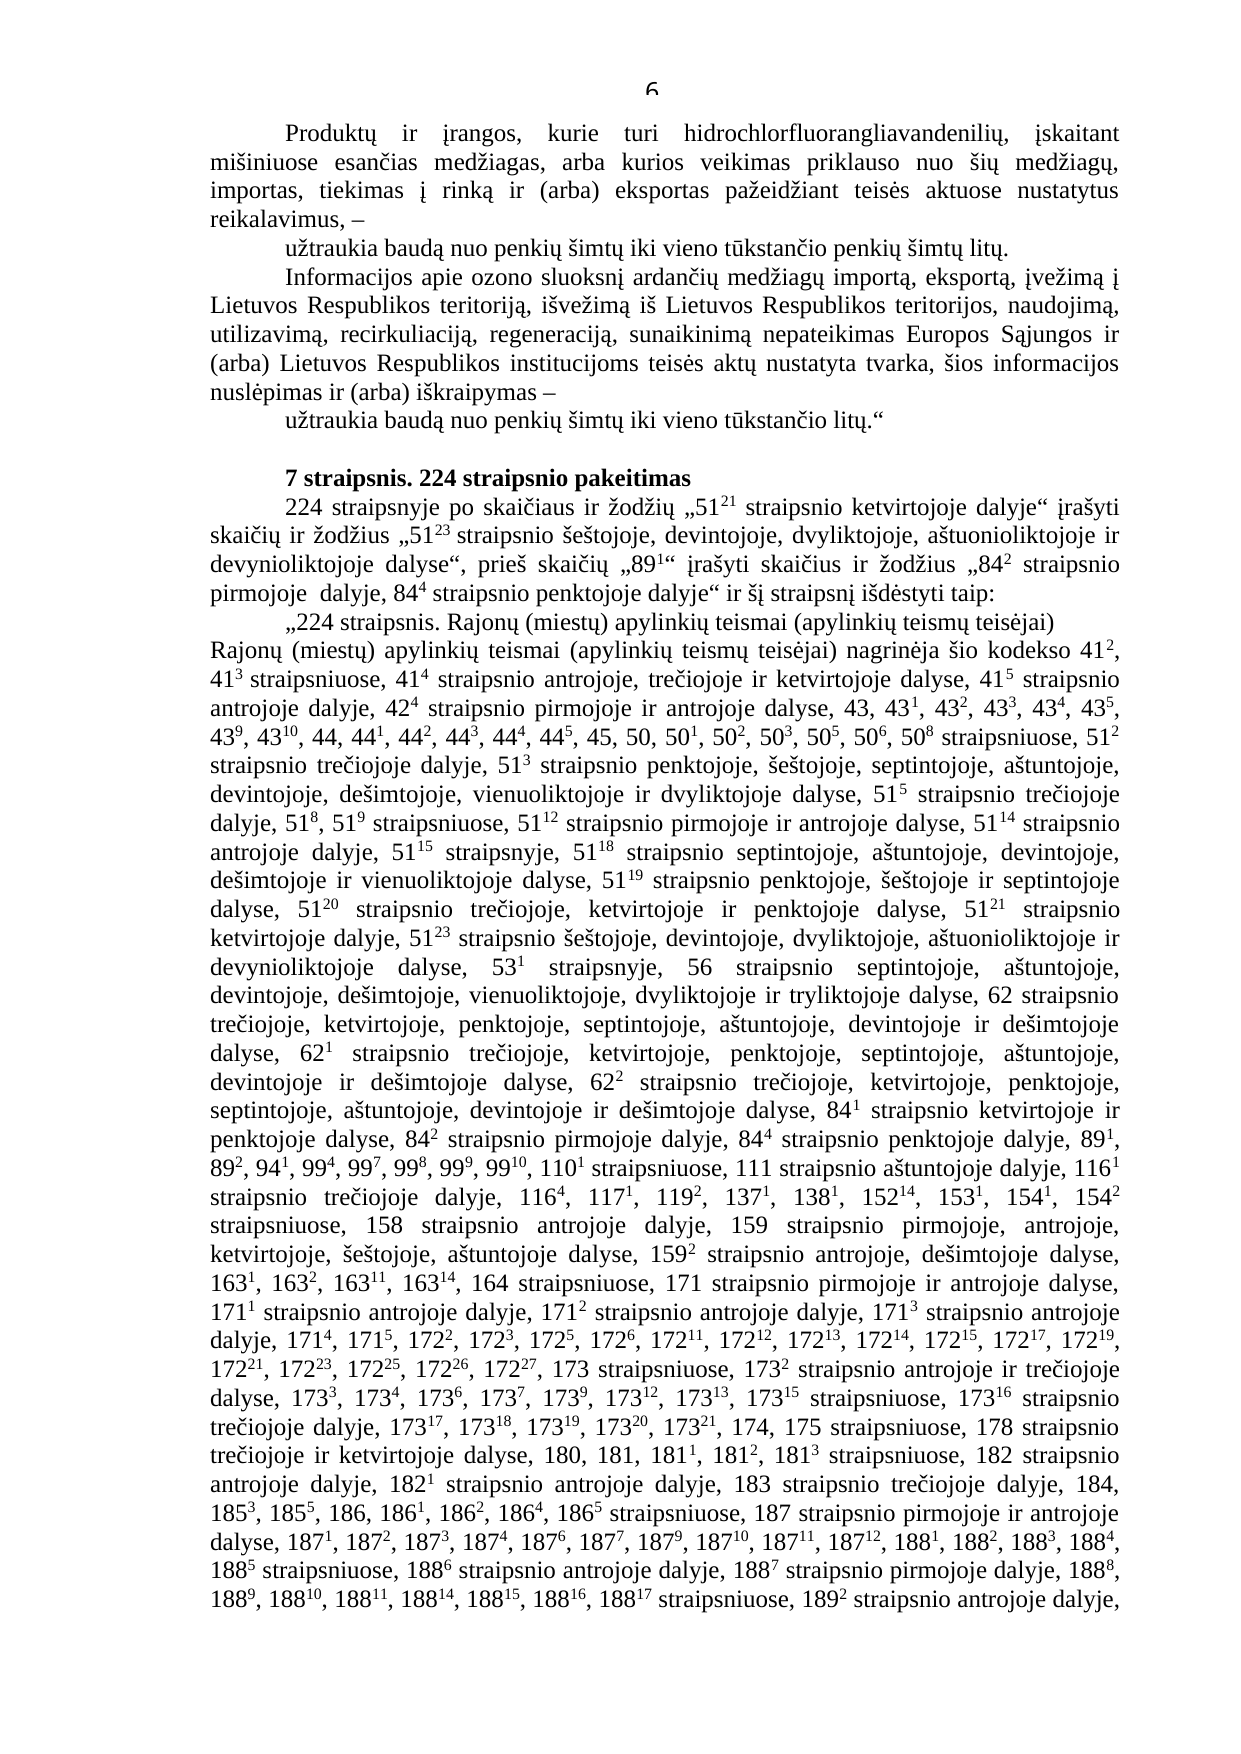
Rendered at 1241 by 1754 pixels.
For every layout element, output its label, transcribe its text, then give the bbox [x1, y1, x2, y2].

text „224 straipsnis. Rajonų (miestų) apylinkių teismai (apylinkių teismų teisėjai) [210, 607, 1120, 636]
text užtraukia baudą nuo penkių šimtų iki vieno tūkstančio litų.“ [210, 406, 1120, 434]
text 224 straipsnyje po skaičiaus ir žodžių „5121 straipsnio ketvirtojoje dalyje“ įrašyti skaičių ir žodžius „5123 straipsnio šeštojoje, devintojoje, dvyliktojoje, aštuonioliktojoje ir devynioliktojoje dalyse“, prieš skaičių „891“ įrašyti skaičius ir žodžius „842 straipsnio pirmojoje dalyje, 844 straipsnio penktojoje dalyje“ ir šį straipsnį išdėstyti taip: [210, 492, 1120, 607]
text Produktų ir įrangos, kurie turi hidrochlorfluorangliavandenilių, įskaitant mišiniuose esančias medžiagas, arba kurios veikimas priklauso nuo šių medžiagų, importas, tiekimas į rinką ir (arba) eksportas pažeidžiant teisės aktuose nustatytus reikalavimus, – [210, 118, 1120, 233]
text Rajonų (miestų) apylinkių teismai (apylinkių teismų teisėjai) nagrinėja šio kodekso 412, 413 straipsniuose, 414 straipsnio antrojoje, trečiojoje ir ketvirtojoje dalyse, 415 straipsnio antrojoje dalyje, 424 straipsnio pirmojoje ir antrojoje dalyse, 43, 431, 432, 433, 434, 435, 439, 4310, 44, 441, 442, 443, 444, 445, 45, 50, 501, 502, 503, 505, 506, 508 straipsniuose, 512 straipsnio trečiojoje dalyje, 513 straipsnio penktojoje, šeštojoje, septintojoje, aštuntojoje, devintojoje, dešimtojoje, vienuoliktojoje ir dvyliktojoje dalyse, 515 straipsnio trečiojoje dalyje, 518, 519 straipsniuose, 5112 straipsnio pirmojoje ir antrojoje dalyse, 5114 straipsnio antrojoje dalyje, 5115 straipsnyje, 5118 straipsnio septintojoje, aštuntojoje, devintojoje, dešimtojoje ir vienuoliktojoje dalyse, 5119 straipsnio penktojoje, šeštojoje ir septintojoje dalyse, 5120 straipsnio trečiojoje, ketvirtojoje ir penktojoje dalyse, 5121 straipsnio ketvirtojoje dalyje, 5123 straipsnio šeštojoje, devintojoje, dvyliktojoje, aštuonioliktojoje ir devynioliktojoje dalyse, 531 straipsnyje, 56 straipsnio septintojoje, aštuntojoje, devintojoje, dešimtojoje, vienuoliktojoje, dvyliktojoje ir tryliktojoje dalyse, 62 straipsnio trečiojoje, ketvirtojoje, penktojoje, septintojoje, aštuntojoje, devintojoje ir dešimtojoje dalyse, 621 straipsnio trečiojoje, ketvirtojoje, penktojoje, septintojoje, aštuntojoje, devintojoje ir dešimtojoje dalyse, 622 straipsnio trečiojoje, ketvirtojoje, penktojoje, septintojoje, aštuntojoje, devintojoje ir dešimtojoje dalyse, 841 straipsnio ketvirtojoje ir penktojoje dalyse, 842 straipsnio pirmojoje dalyje, 844 straipsnio penktojoje dalyje, 891, 892, 941, 994, 997, 998, 999, 9910, 1101 straipsniuose, 111 straipsnio aštuntojoje dalyje, 1161 straipsnio trečiojoje dalyje, 1164, 1171, 1192, 1371, 1381, 15214, 1531, 1541, 1542 straipsniuose, 158 straipsnio antrojoje dalyje, 159 straipsnio pirmojoje, antrojoje, ketvirtojoje, šeštojoje, aštuntojoje dalyse, 1592 straipsnio antrojoje, dešimtojoje dalyse, 1631, 1632, 16311, 16314, 164 straipsniuose, 171 straipsnio pirmojoje ir antrojoje dalyse, 1711 straipsnio antrojoje dalyje, 1712 straipsnio antrojoje dalyje, 1713 straipsnio antrojoje dalyje, 1714, 1715, 1722, 1723, 1725, 1726, 17211, 17212, 17213, 17214, 17215, 17217, 17219, 17221, 17223, 17225, 17226, 17227, 173 straipsniuose, 1732 straipsnio antrojoje ir trečiojoje dalyse, 1733, 1734, 1736, 1737, 1739, 17312, 17313, 17315 straipsniuose, 17316 straipsnio trečiojoje dalyje, 17317, 17318, 17319, 17320, 17321, 174, 175 straipsniuose, 178 straipsnio trečiojoje ir ketvirtojoje dalyse, 180, 181, 1811, 1812, 1813 straipsniuose, 182 straipsnio antrojoje dalyje, 1821 straipsnio antrojoje dalyje, 183 straipsnio trečiojoje dalyje, 184, 1853, 1855, 186, 1861, 1862, 1864, 1865 straipsniuose, 187 straipsnio pirmojoje ir antrojoje dalyse, 1871, 1872, 1873, 1874, 1876, 1877, 1879, 18710, 18711, 18712, 1881, 1882, 1883, 1884, 1885 straipsniuose, 1886 straipsnio antrojoje dalyje, 1887 straipsnio pirmojoje dalyje, 1888, 1889, 18810, 18811, 18814, 18815, 18816, 18817 straipsniuose, 1892 straipsnio antrojoje dalyje, [210, 636, 1120, 1613]
text Informacijos apie ozono sluoksnį ardančių medžiagų importą, eksportą, įvežimą į Lietuvos Respublikos teritoriją, išvežimą iš Lietuvos Respublikos teritorijos, naudojimą, utilizavimą, recirkuliaciją, regeneraciją, sunaikinimą nepateikimas Europos Sąjungos ir (arba) Lietuvos Respublikos institucijoms teisės aktų nustatyta tvarka, šios informacijos nuslėpimas ir (arba) iškraipymas – [210, 262, 1120, 406]
text užtraukia baudą nuo penkių šimtų iki vieno tūkstančio penkių šimtų litų. [210, 233, 1120, 262]
text 7 straipsnis. 224 straipsnio pakeitimas [210, 463, 1120, 492]
